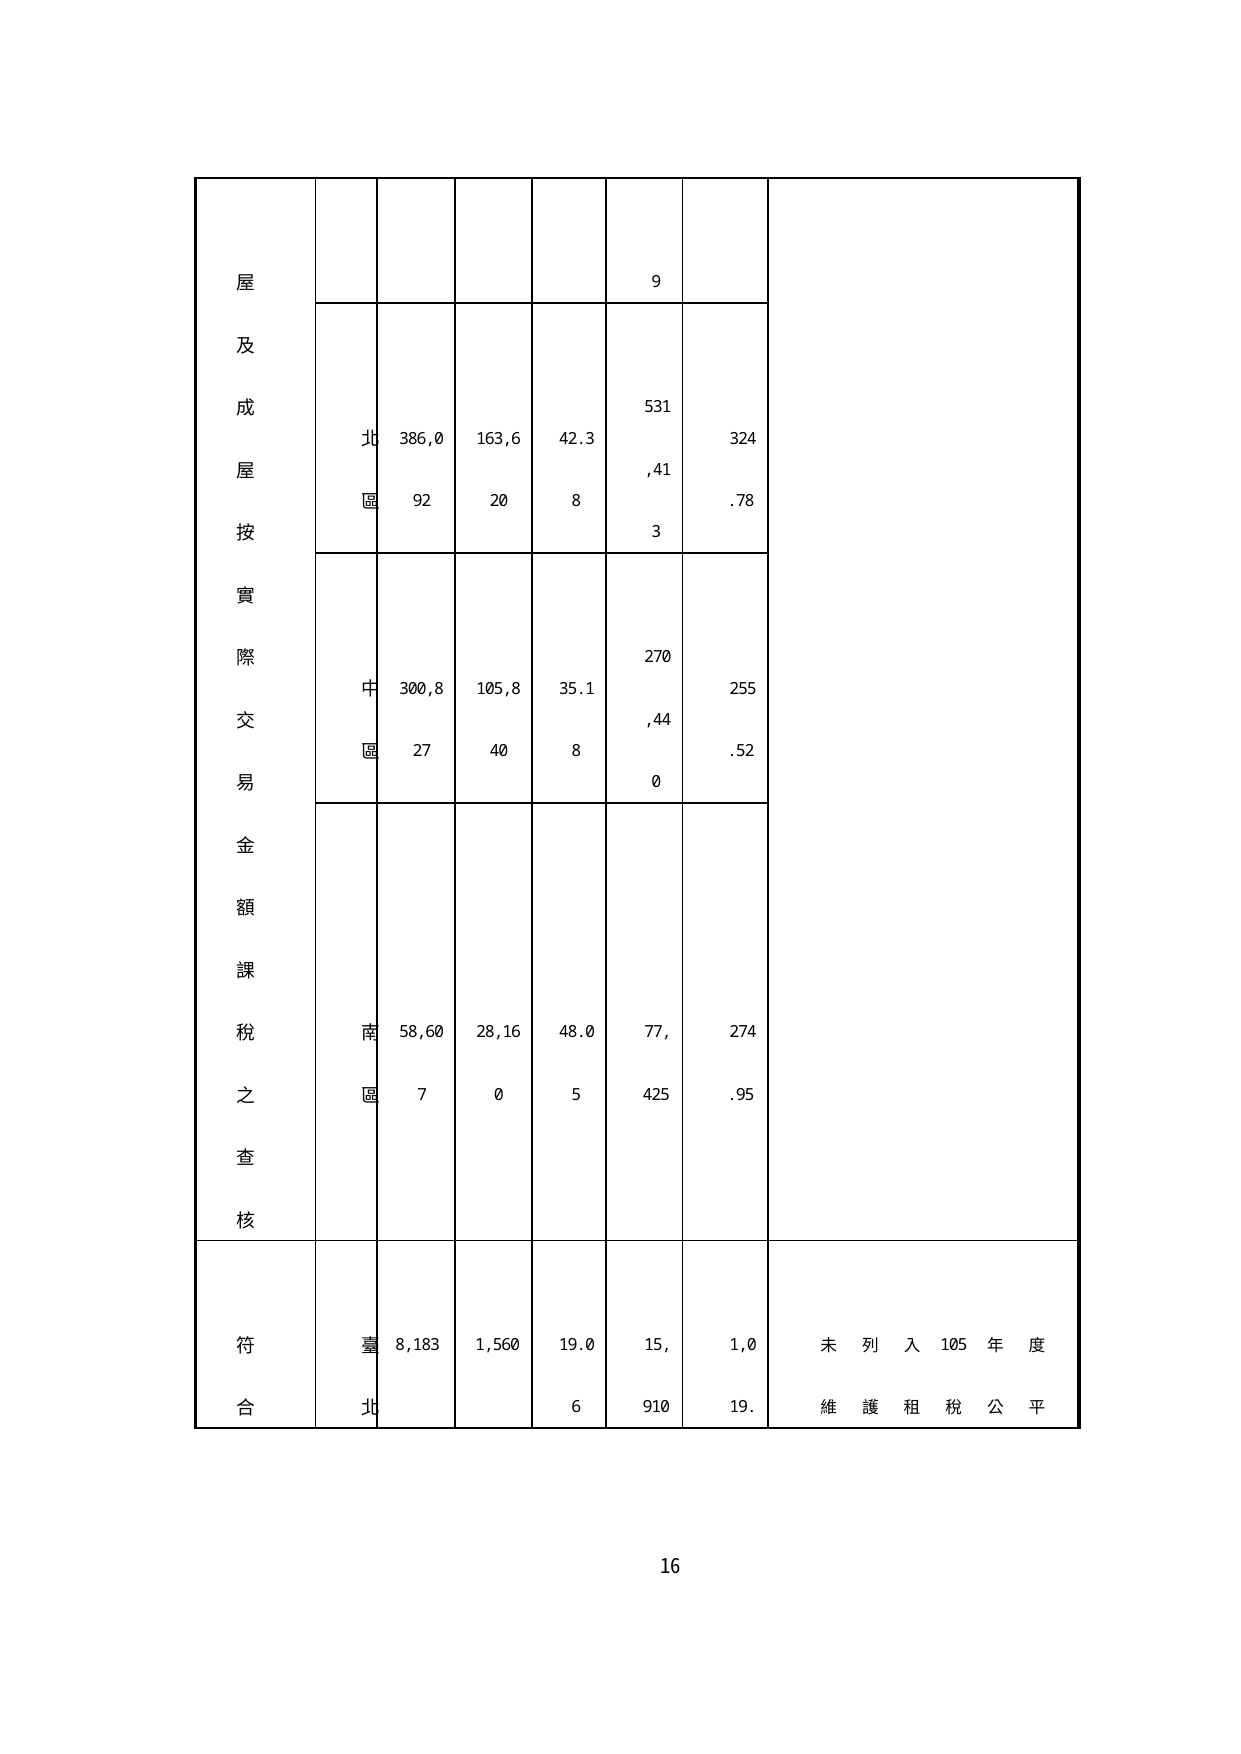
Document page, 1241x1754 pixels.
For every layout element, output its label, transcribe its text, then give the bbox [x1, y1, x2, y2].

table_cell 19.06 [533, 1241, 605, 1427]
table_cell 15,910 [607, 1241, 682, 1427]
table_cell 屋及成屋按實際交易金額課稅之查核 [197, 179, 315, 1240]
table_cell 324.78 [683, 304, 767, 552]
table_cell 105,840 [456, 554, 531, 802]
table_cell 臺北 [316, 1241, 376, 1427]
table_cell 270,440 [607, 554, 682, 802]
table_cell 35.18 [533, 554, 605, 802]
table_cell [769, 179, 1077, 1240]
table_cell 48.05 [533, 804, 605, 1240]
table_cell 77,425 [607, 804, 682, 1240]
table_cell 南區 [316, 804, 376, 1240]
table_cell 42.38 [533, 304, 605, 552]
table_cell 中區 [316, 554, 376, 802]
table_cell 28,160 [456, 804, 531, 1240]
table_cell 符合 [197, 1241, 315, 1427]
table_cell [456, 179, 531, 302]
table_cell 1,560 [456, 1241, 531, 1427]
table_cell 255.52 [683, 554, 767, 802]
table_cell [533, 179, 605, 302]
table_cell 300,827 [378, 554, 454, 802]
table_cell 未列入105年度維護租稅公平 [769, 1241, 1077, 1427]
table_cell 高雄 [316, 179, 376, 302]
table_cell 163,620 [456, 304, 531, 552]
table_cell 386,092 [378, 304, 454, 552]
table_cell 531,413 [607, 304, 682, 552]
table_cell 274.95 [683, 804, 767, 1240]
table_cell 北區 [316, 304, 376, 552]
table_cell [378, 179, 454, 302]
table_cell [683, 179, 767, 302]
table_cell 58,607 [378, 804, 454, 1240]
table_cell 1,019. [683, 1241, 767, 1427]
table_cell 9 [607, 179, 682, 302]
table_cell 8,183 [378, 1241, 454, 1427]
